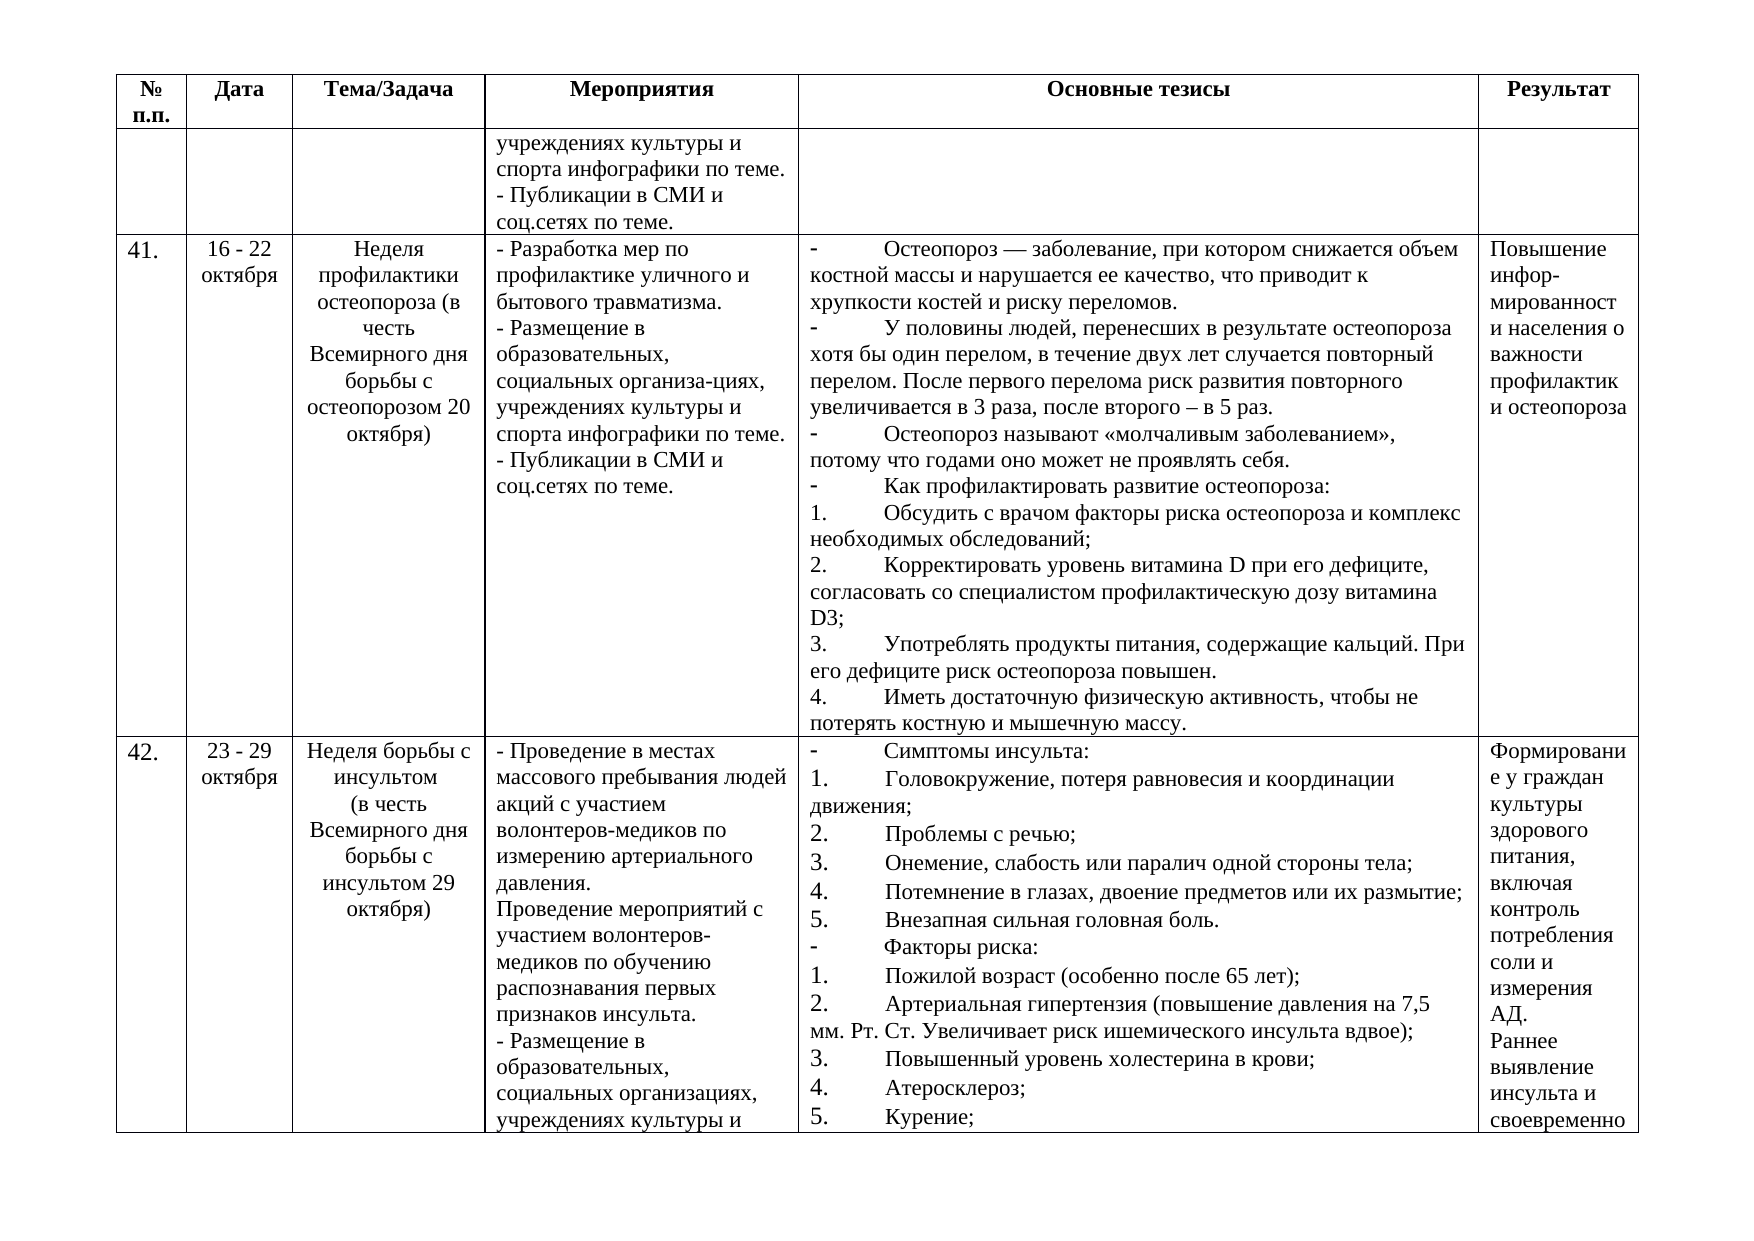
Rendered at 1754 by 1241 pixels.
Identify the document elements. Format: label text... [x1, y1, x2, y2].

table_cell Неделя профилактики остеопороза (в честь Всемирного дня борьбы с остеопорозом 20 октября) [293, 235, 484, 736]
table_cell [799, 129, 1478, 234]
table_header № п.п. [117, 75, 186, 128]
table_cell Остеопороз — заболевание, при котором снижается объем костной массы и нарушается ее качество, что приводит к хрупкости костей и риску переломов. У половины людей, перенесших в результате остеопороза хотя бы один перелом, в течение двух лет случается повторный перелом. После первого перелома риск развития повторного увеличивается в 3 раза, после второго – в 5 раз. Остеопороз называют «молчаливым заболеванием», потому что годами оно может не проявлять себя. Как профилактировать развитие остеопороза: Обсудить с врачом факторы риска остеопороза и комплекс необходимых обследований; Корректировать уровень витамина D при его дефиците, согласовать со специалистом профилактическую дозу витамина D3; Употреблять продукты питания, содержащие кальций. При его дефиците риск остеопороза повышен. Иметь достаточную физическую активность, чтобы не потерять костную и мышечную массу. [799, 235, 1478, 736]
table_header Дата [187, 75, 292, 128]
table_cell учреждениях культуры и спорта инфографики по теме. - Публикации в СМИ и соц.сетях по теме. [486, 129, 798, 234]
table_header Основные тезисы [799, 75, 1478, 128]
table_cell - Проведение в местах массового пребывания людей акций с участием волонтеров-медиков по измерению артериального давления. Проведение мероприятий с участием волонтеров-медиков по обучению распознавания первых признаков инсульта. - Размещение в образовательных, социальных организациях, учреждениях культуры и [486, 737, 798, 1132]
table_header Результат [1479, 75, 1638, 128]
table_cell 16 - 22 октября [187, 235, 292, 736]
table_cell [187, 129, 292, 234]
table_cell [1479, 129, 1638, 234]
table_cell Повышение инфор-мированности населения о важности профилактики остеопороза [1479, 235, 1638, 736]
table_cell 23 - 29 октября [187, 737, 292, 1132]
table_header Тема/Задача [293, 75, 484, 128]
table_cell [293, 129, 484, 234]
table_cell [117, 129, 186, 234]
table_cell Формирование у граждан культуры здорового питания, включая контроль потребления соли и измерения АД. Раннее выявление инсульта и своевременно [1479, 737, 1638, 1132]
table_cell - Разработка мер по профилактике уличного и бытового травматизма. - Размещение в образовательных, социальных организа-циях, учреждениях культуры и спорта инфографики по теме. - Публикации в СМИ и соц.сетях по теме. [486, 235, 798, 736]
table_cell [117, 737, 186, 1132]
table_cell Неделя борьбы с инсультом (в честь Всемирного дня борьбы с инсультом 29 октября) [293, 737, 484, 1132]
table_cell Симптомы инсульта: Головокружение, потеря равновесия и координации движения; Проблемы с речью; Онемение, слабость или паралич одной стороны тела; Потемнение в глазах, двоение предметов или их размытие; Внезапная сильная головная боль. Факторы риска: Пожилой возраст (особенно после 65 лет); Артериальная гипертензия (повышение давления на 7,5 мм. Рт. Ст. Увеличивает риск ишемического инсульта вдвое); Повышенный уровень холестерина в крови; Атеросклероз; Курение; Диабет; Перенесенные и существующие заболевания сердца, особенно мерцательная аритмия, мерцательная аритмия и инфаркт миокарда. Риск развития инсульта повышает наличие сопутствующих заболеваний, к которым относят гипертоническую болезнь, высокий уровень холестерина в крови, сахарный диабет, ожирение. Если подобрана адекватная терапия и пациент четко выполняет назначения врача, это минимизирует риски. Отказ от досаливания готовой пищи, в том числе блюд в организациях общественного питания, а также ограничение потребления продуктов с высоким содержанием соли. [799, 737, 1478, 1132]
table_header Мероприятия [486, 75, 798, 128]
table_cell [117, 235, 186, 736]
